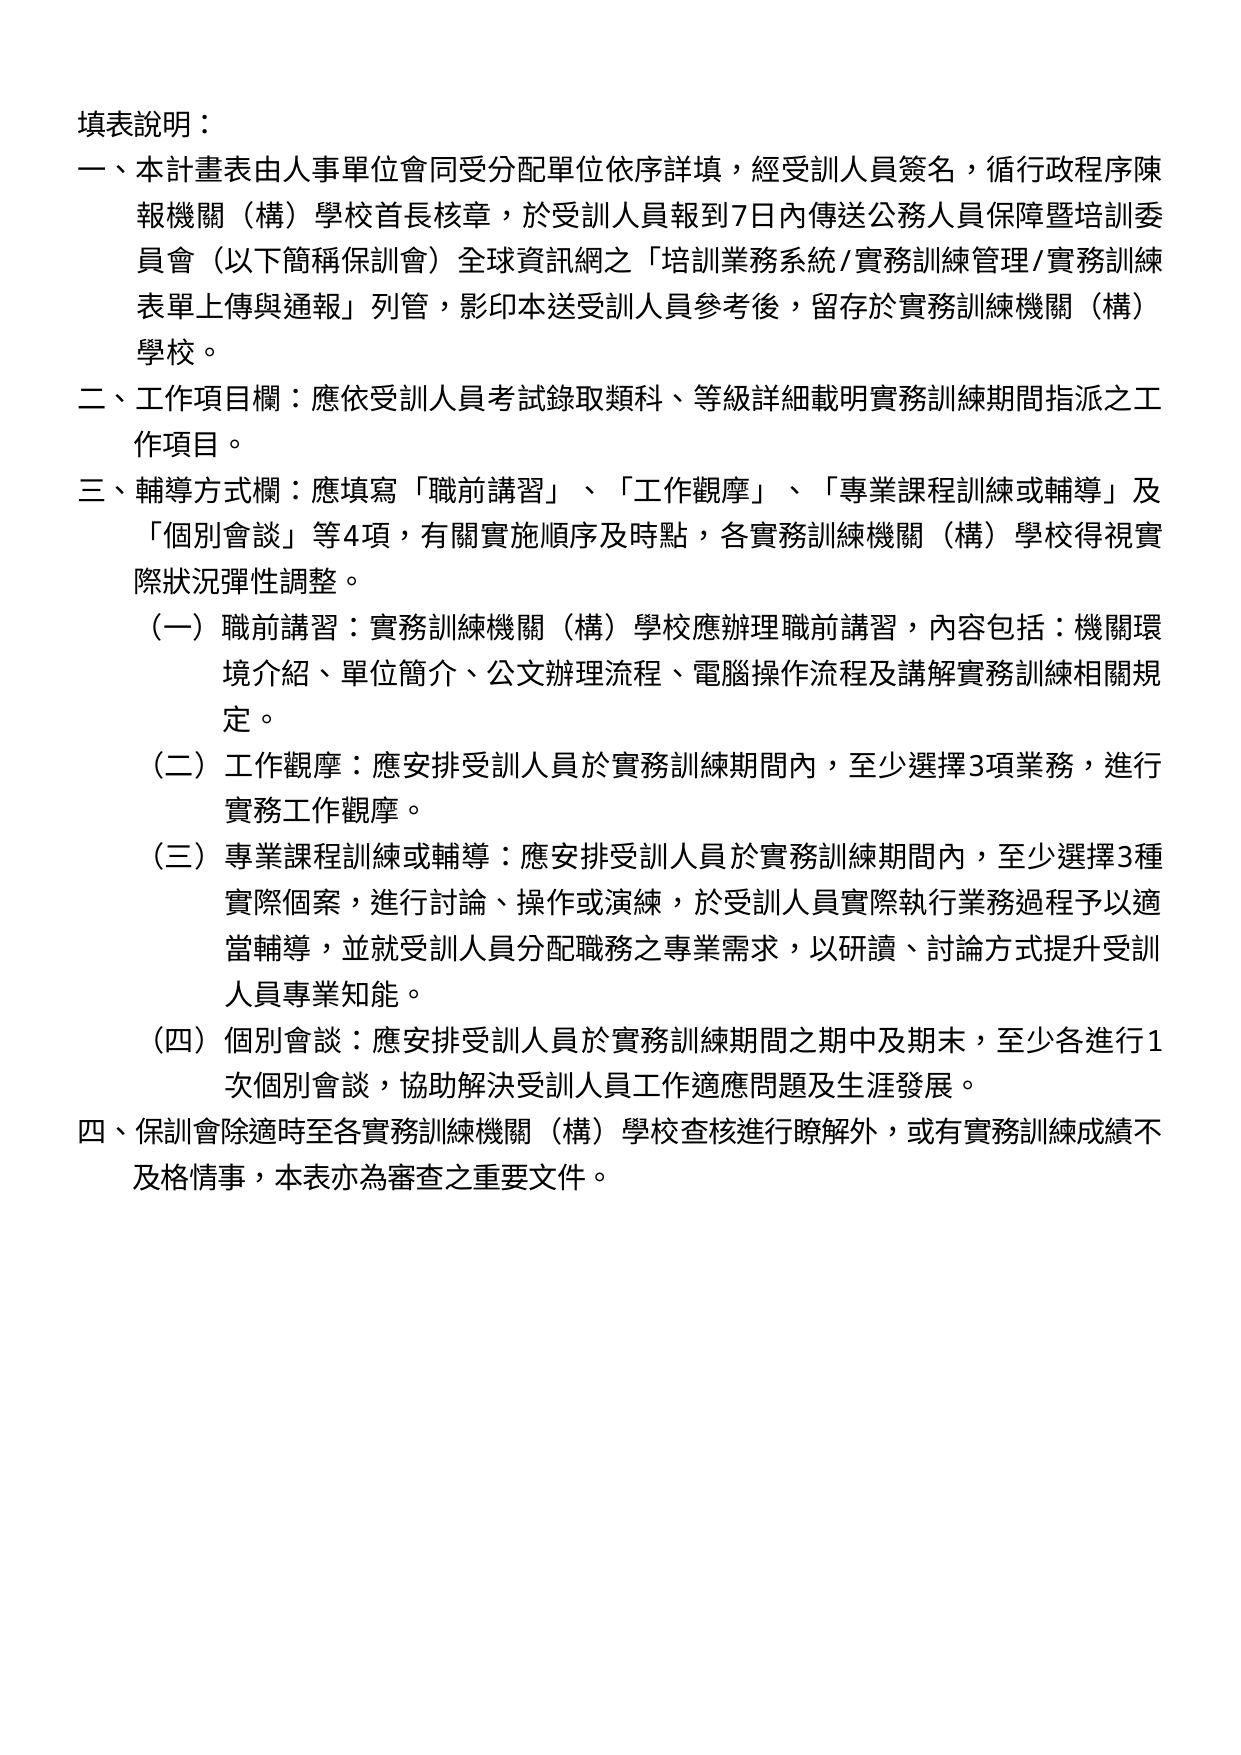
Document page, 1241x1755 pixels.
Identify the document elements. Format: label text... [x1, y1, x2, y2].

text （四）個別會談：應安排受訓人員於實務訓練期間之期中及期末，至少各進行1次個別會談，協助解決受訓人員工作適應問題及生涯發展。 [135, 1014, 1163, 1106]
text （三）專業課程訓練或輔導：應安排受訓人員於實務訓練期間內，至少選擇3種實際個案，進行討論、操作或演練，於受訓人員實際執行業務過程予以適當輔導，並就受訓人員分配職務之專業需求，以研讀、討論方式提升受訓人員專業知能。 [135, 831, 1163, 1014]
text 三、輔導方式欄：應填寫「職前講習」、「工作觀摩」、「專業課程訓練或輔導」及「個別會談」等4項，有關實施順序及時點，各實務訓練機關（構）學校得視實際狀況彈性調整。 [77, 464, 1163, 602]
text （二）工作觀摩：應安排受訓人員於實務訓練期間內，至少選擇3項業務，進行實務工作觀摩。 [135, 739, 1163, 831]
text （一）職前講習：實務訓練機關（構）學校應辦理職前講習，內容包括：機關環境介紹、單位簡介、公文辦理流程、電腦操作流程及講解實務訓練相關規定。 [134, 602, 1163, 739]
text 二、工作項目欄：應依受訓人員考試錄取類科、等級詳細載明實務訓練期間指派之工作項目。 [77, 373, 1163, 464]
text 一、本計畫表由人事單位會同受分配單位依序詳填，經受訓人員簽名，循行政程序陳報機關（構）學校首長核章，於受訓人員報到7日內傳送公務人員保障暨培訓委員會（以下簡稱保訓會）全球資訊網之「培訓業務系統/實務訓練管理/實務訓練表單上傳與通報」列管，影印本送受訓人員參考後，留存於實務訓練機關（構）學校。 [77, 143, 1163, 373]
text 四、保訓會除適時至各實務訓練機關（構）學校查核進行瞭解外，或有實務訓練成績不及格情事，本表亦為審查之重要文件。 [77, 1106, 1163, 1198]
text 填表說明： [77, 101, 1104, 143]
